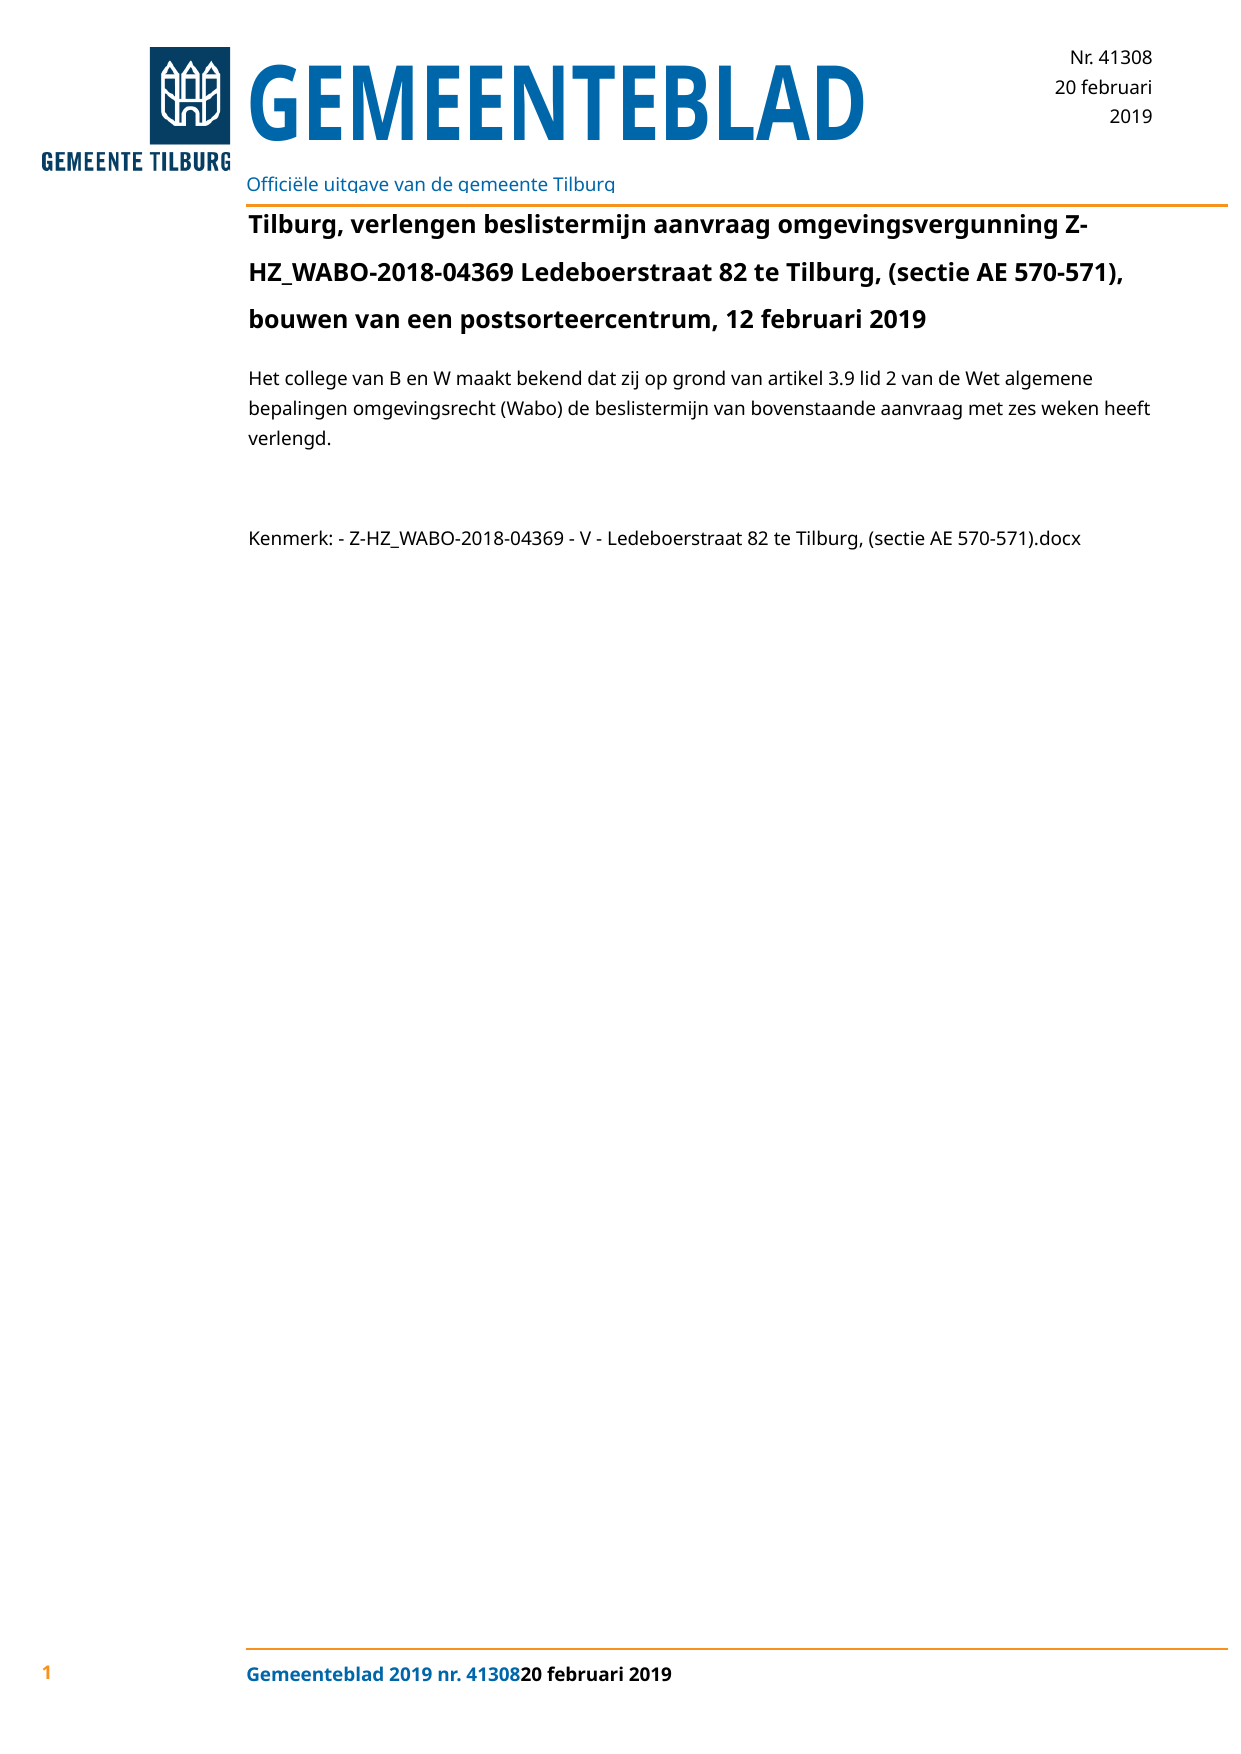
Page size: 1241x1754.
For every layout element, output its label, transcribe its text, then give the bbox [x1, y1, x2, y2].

text Kenmerk: - Z-HZ_WABO-2018-04369 - V - Ledeboerstraat 82 te Tilburg, (sectie AE 570-571).docx [248, 526, 1152, 551]
text Tilburg, verlengen beslistermijn aanvraag omgevingsvergunning Z-HZ_WABO-2018-04369 Ledeboerstraat 82 te Tilburg, (sectie AE 570-571), bouwen van een postsorteercentrum, 12 februari 2019 [248, 207, 1152, 336]
text Het college van B en W maakt bekend dat zij op grond van artikel 3.9 lid 2 van de Wet algemene bepalingen omgevingsrecht (Wabo) de beslistermijn van bovenstaande aanvraag met zes weken heeft verlengd. [248, 366, 1152, 450]
picture [41, 47, 231, 172]
